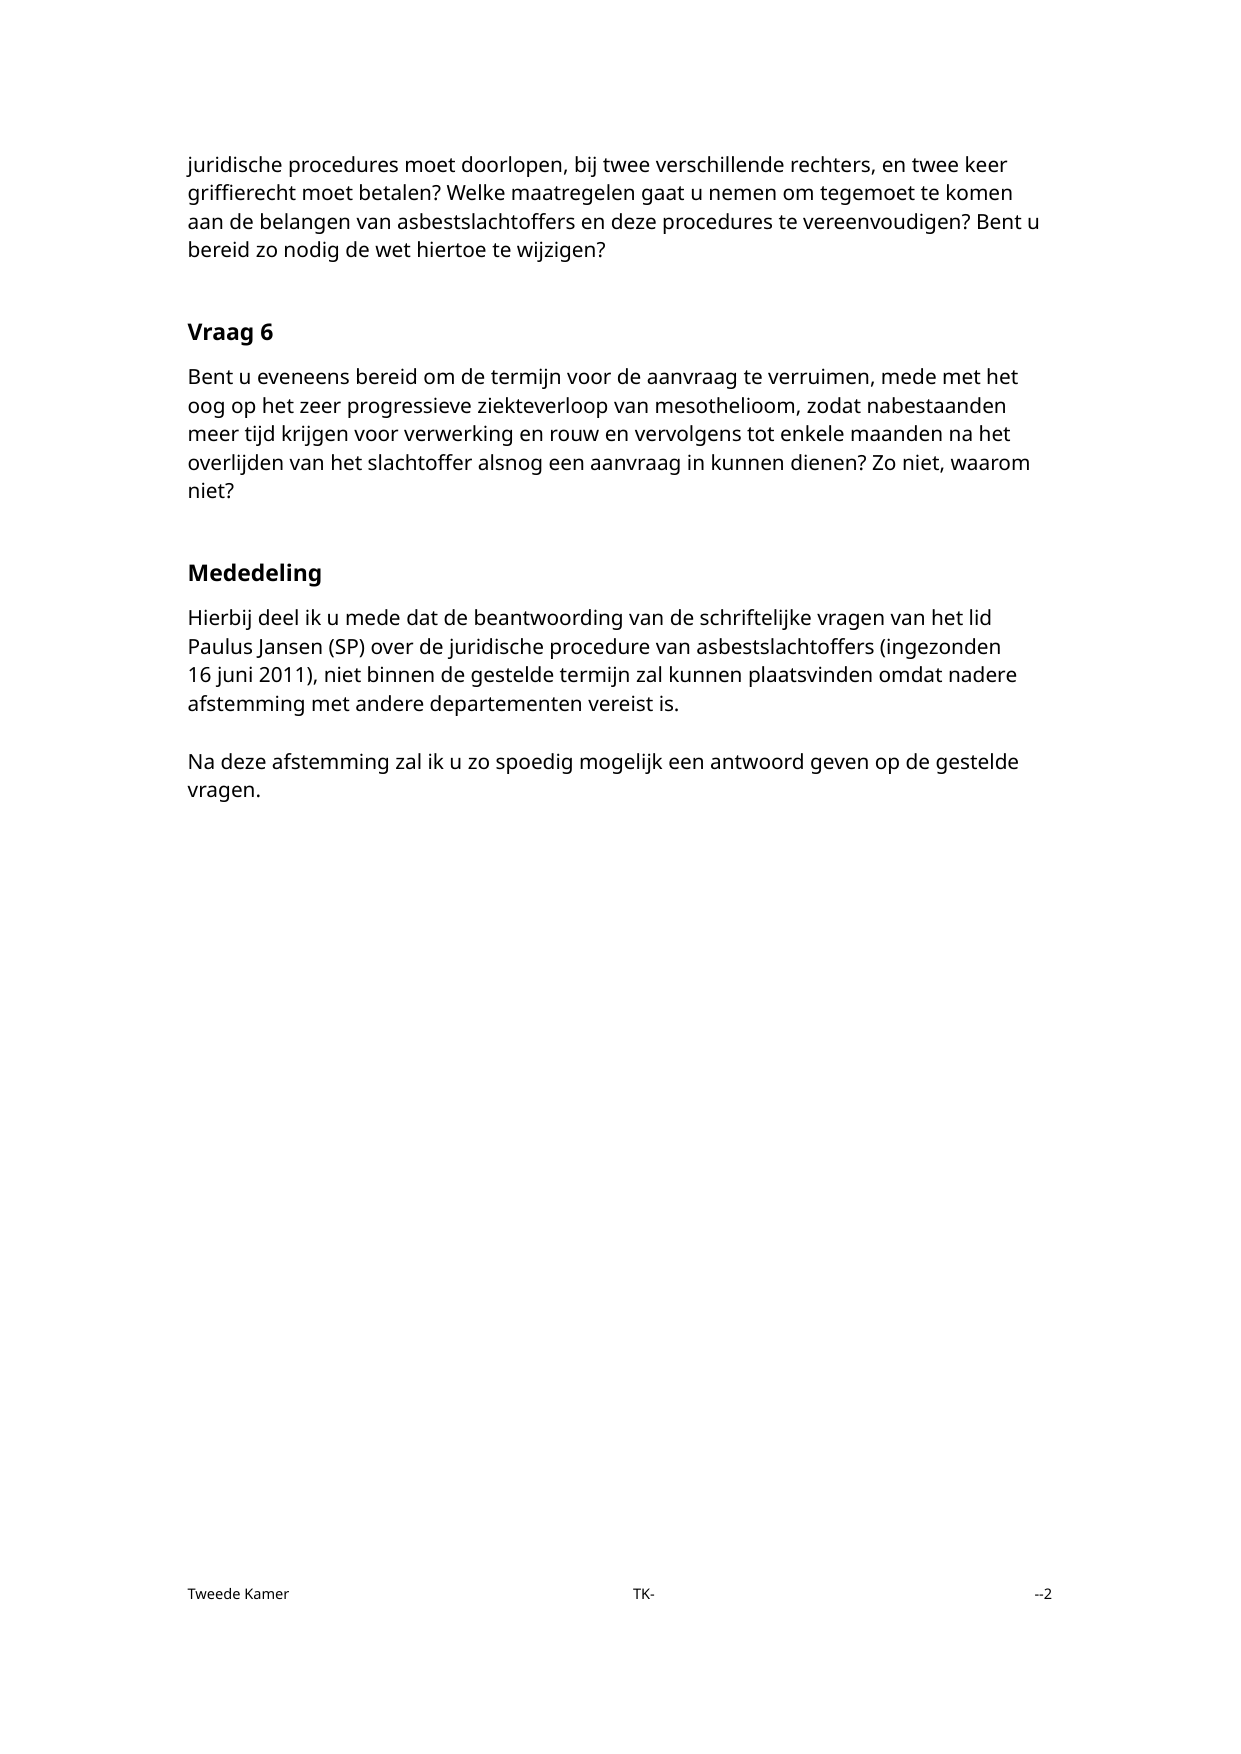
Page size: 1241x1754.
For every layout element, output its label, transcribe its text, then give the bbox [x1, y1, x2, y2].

text Na deze afstemming zal ik u zo spoedig mogelijk een antwoord geven op de gestelde vragen. [187, 776, 1053, 832]
subtitle Mededeling [187, 586, 1053, 617]
text Hoe gaat u voorkomen dat deze verschillen in procedures voor asbestslachtoffers een aanzienlijke verzwaring van de juridische lijdensweg opleveren, nu het voor kan komen dat het slachtoffer bij afwijzing van een gecombineerde aanvraag twee verschillende juridische procedures moet doorlopen, bij twee verschillende rechters, en twee keer griffierecht moet betalen? Welke maatregelen gaat u nemen om tegemoet te komen aan de belangen van asbestslachtoffers en deze procedures te vereenvoudigen? Bent u bereid zo nodig de wet hiertoe te wijzigen? [187, 150, 1053, 292]
subtitle Vraag 6 [187, 345, 1053, 376]
text Hierbij deel ik u mede dat de beantwoording van de schriftelijke vragen van het lid Paulus Jansen (SP) over de juridische procedure van asbestslachtoffers (ingezonden 16 juni 2011), niet binnen de gestelde termijn zal kunnen plaatsvinden omdat nadere afstemming met andere departementen vereist is. [187, 632, 1053, 746]
text Bent u eveneens bereid om de termijn voor de aanvraag te verruimen, mede met het oog op het zeer progressieve ziekteverloop van mesothelioom, zodat nabestaanden meer tijd krijgen voor verwerking en rouw en vervolgens tot enkele maanden na het overlijden van het slachtoffer alsnog een aanvraag in kunnen dienen? Zo niet, waarom niet? [187, 391, 1053, 533]
